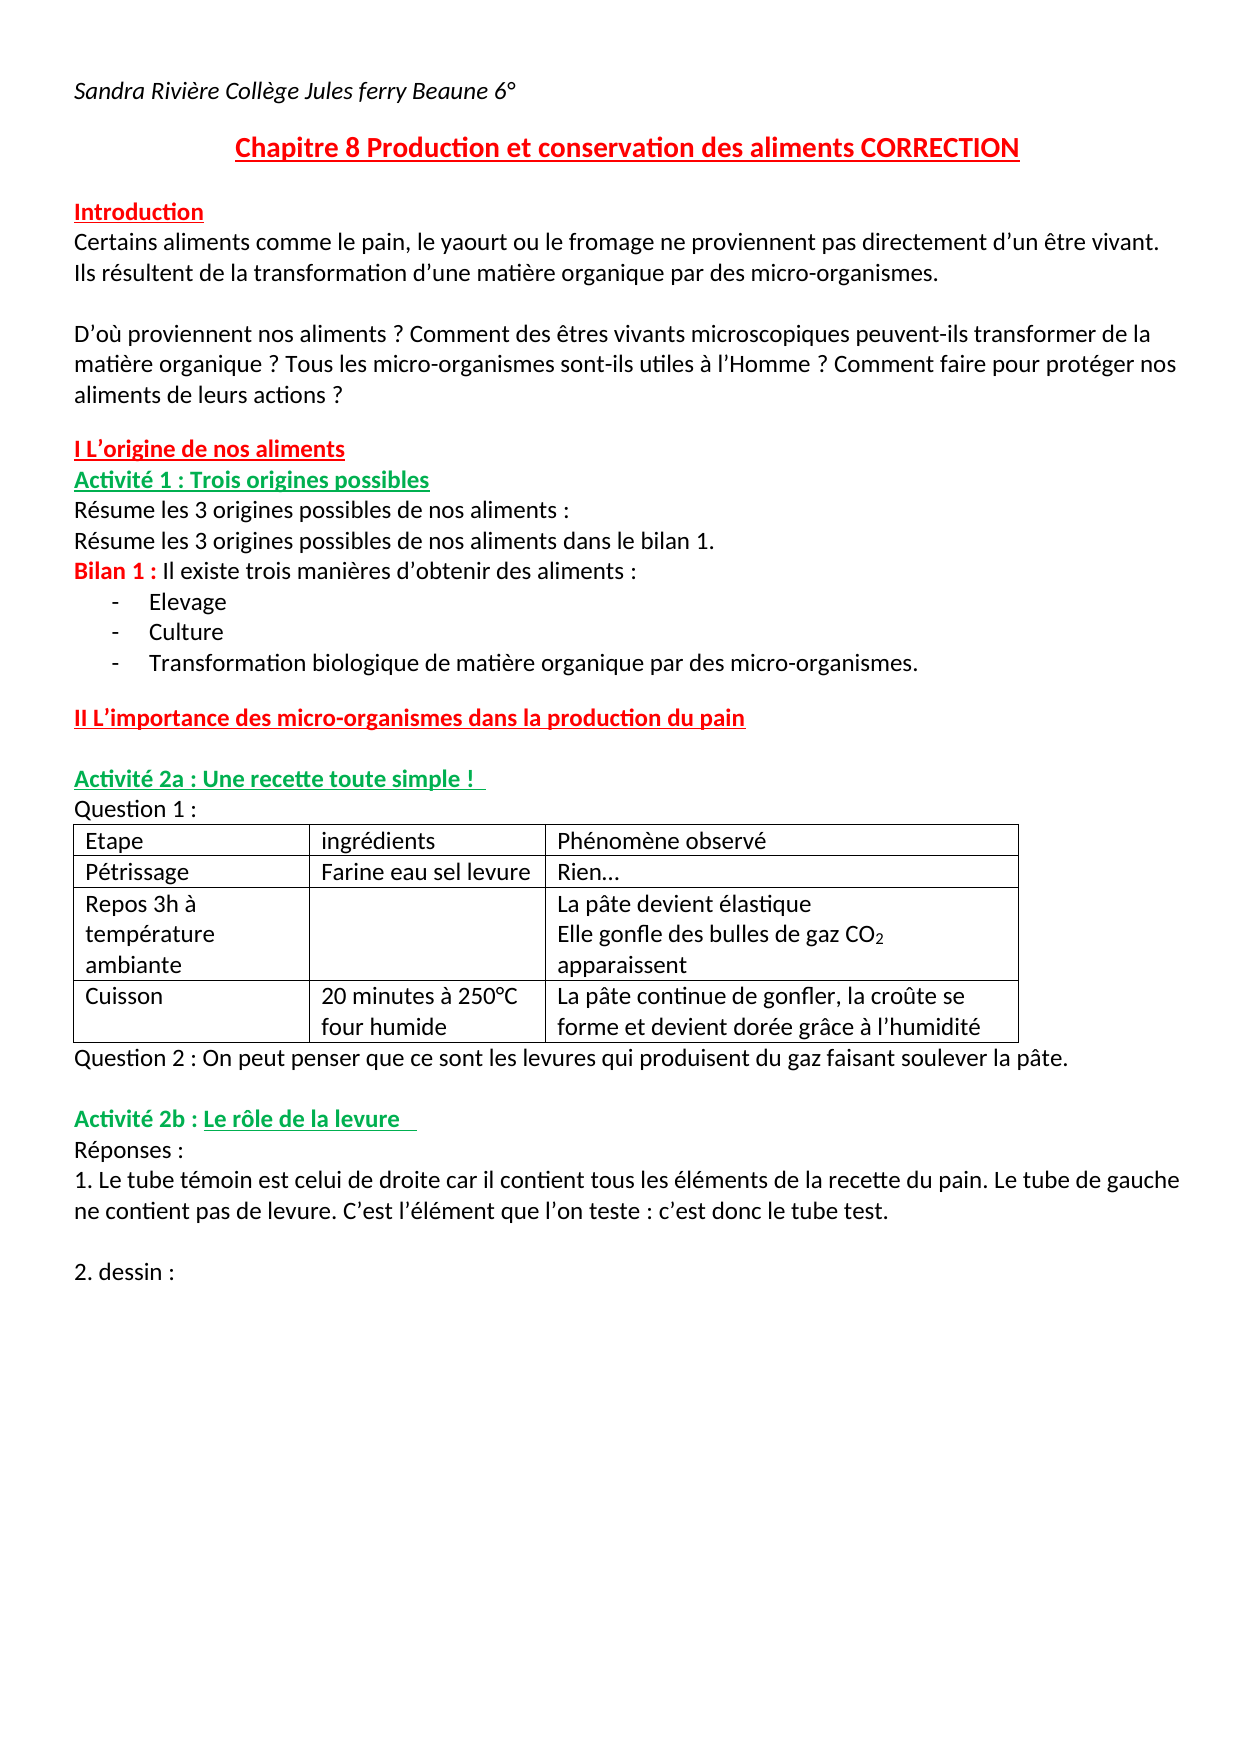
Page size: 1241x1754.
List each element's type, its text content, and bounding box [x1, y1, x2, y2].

text Résume les 3 origines possibles de nos aliments : [74, 494, 1181, 525]
table_header ingrédients [310, 825, 545, 855]
table_header Phénomène observé [546, 825, 1018, 855]
text II L’importance des micro-organismes dans la production du pain [74, 702, 1181, 732]
text D’où proviennent nos aliments ? Comment des êtres vivants microscopiques peuvent-ils transformer de la matière organique ? Tous les micro-organismes sont-ils utiles à l’Homme ? Comment faire pour protéger nos aliments de leurs actions ? [74, 318, 1181, 409]
table_cell 20 minutes à 250°C four humide [310, 981, 545, 1042]
text Résume les 3 origines possibles de nos aliments dans le bilan 1. [74, 525, 1181, 556]
text Question 1 : [74, 793, 1181, 824]
table_cell [310, 888, 545, 979]
text Activité 2b : Le rôle de la levure [74, 1104, 1181, 1134]
table_header Etape [74, 825, 309, 855]
text 2. dessin : [74, 1256, 1181, 1287]
text Réponses : [74, 1134, 1181, 1165]
text I L’origine de nos aliments [74, 433, 1181, 464]
text Activité 1 : Trois origines possibles [74, 464, 1181, 494]
list Culture [111, 617, 1181, 647]
table_cell Rien… [546, 856, 1018, 887]
list Transformation biologique de matière organique par des micro-organismes. [111, 647, 1181, 678]
text 1. Le tube témoin est celui de droite car il contient tous les éléments de la recette du pain. Le tube de gauche ne contient pas de levure. C’est l’élément que l’on teste : c’est donc le tube test. [74, 1165, 1181, 1226]
text Certains aliments comme le pain, le yaourt ou le fromage ne proviennent pas directement d’un être vivant. Ils résultent de la transformation d’une matière organique par des micro-organismes. [74, 226, 1181, 287]
table_cell Repos 3h à température ambiante [74, 888, 309, 979]
list Elevage [111, 586, 1181, 617]
text Introduction [74, 196, 1181, 226]
table_cell Farine eau sel levure [310, 856, 545, 887]
text Activité 2a : Une recette toute simple ! [74, 763, 1181, 793]
table_cell Pétrissage [74, 856, 309, 887]
table_cell La pâte continue de gonfler, la croûte se forme et devient dorée grâce à l’humidité [546, 981, 1018, 1042]
text Bilan 1 : Il existe trois manières d’obtenir des aliments : [74, 556, 1181, 586]
text Chapitre 8 Production et conservation des aliments CORRECTION [74, 129, 1181, 165]
table_cell Cuisson [74, 981, 309, 1042]
table_cell La pâte devient élastique Elle gonfle des bulles de gaz CO2 apparaissent [546, 888, 1018, 979]
text Question 2 : On peut penser que ce sont les levures qui produisent du gaz faisant soulever la pâte. [74, 1043, 1181, 1073]
